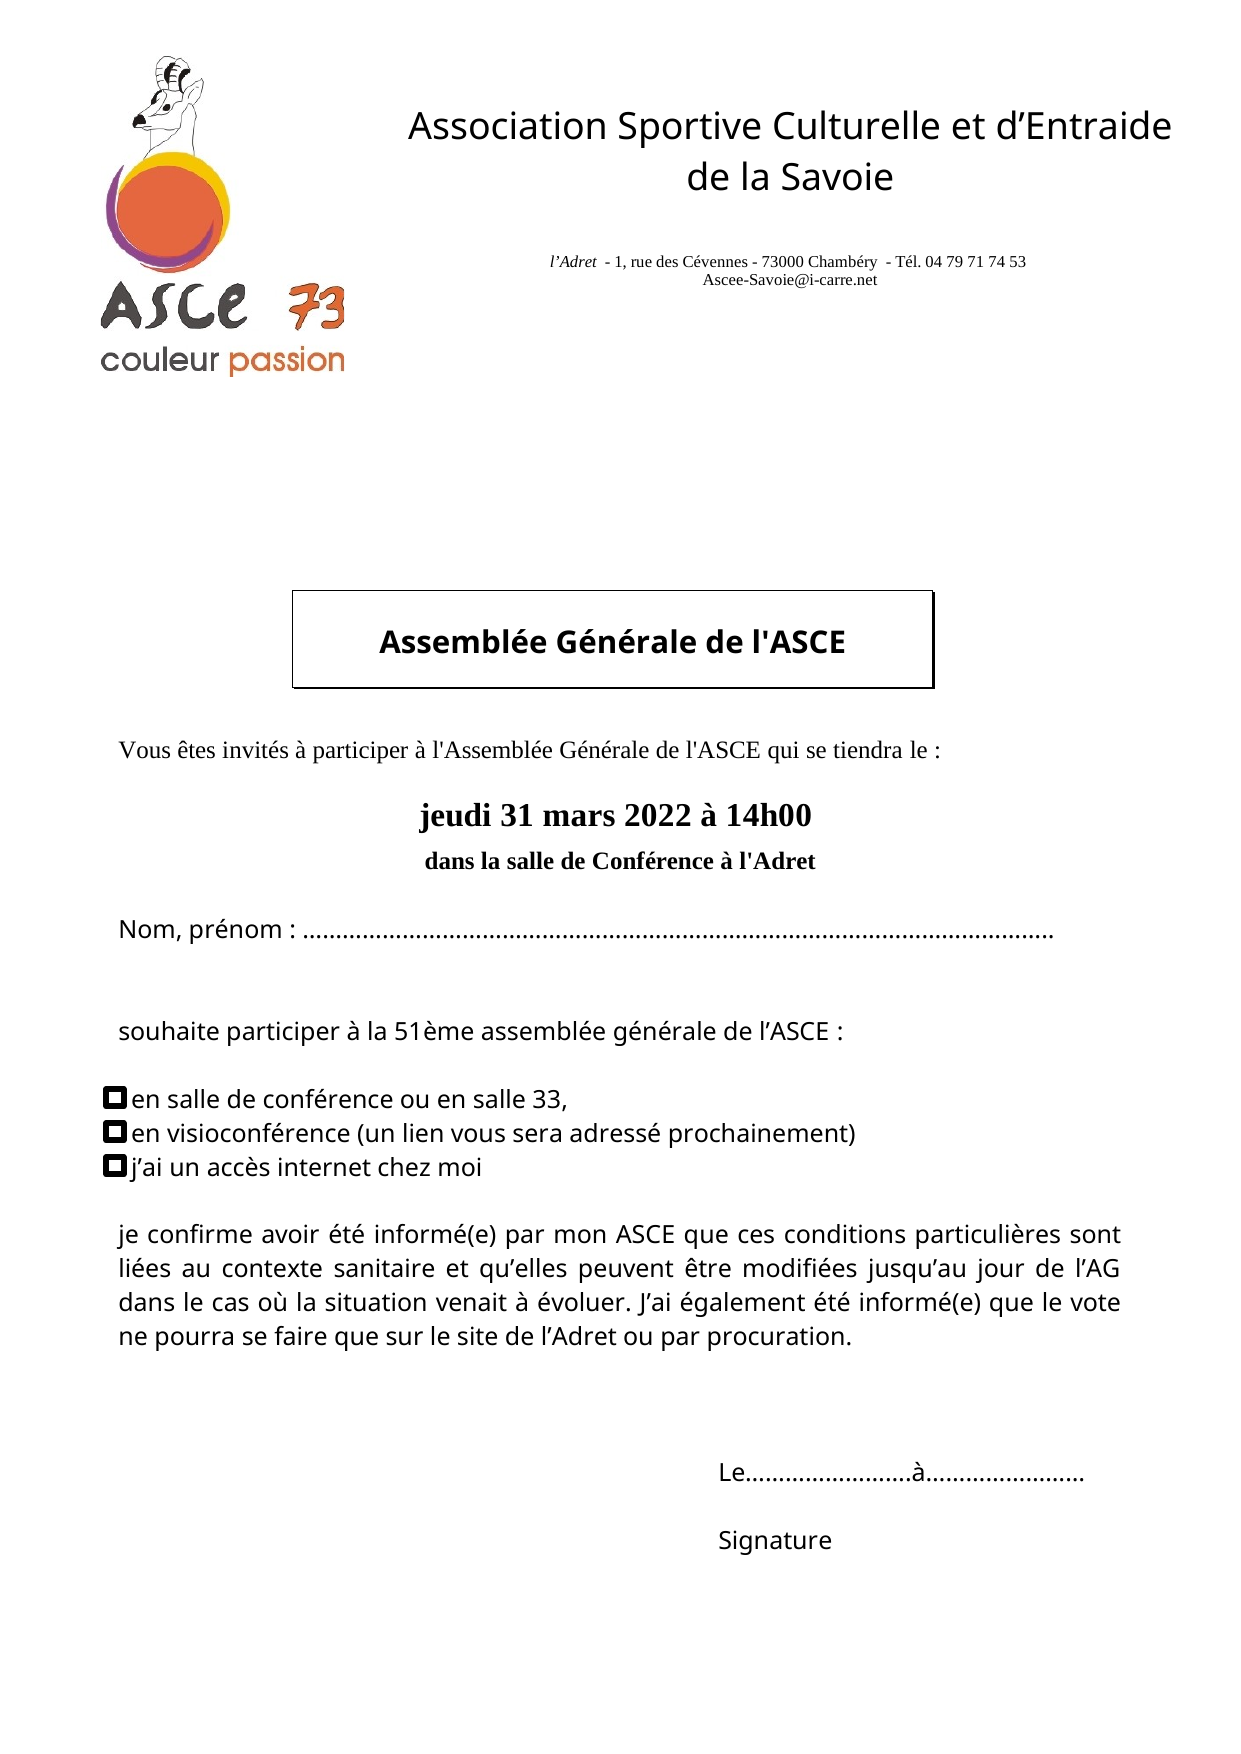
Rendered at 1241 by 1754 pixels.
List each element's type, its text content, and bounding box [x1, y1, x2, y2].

text en salle de conférence ou en salle 33, [118, 1082, 1122, 1116]
text Signature [118, 1523, 1122, 1557]
table_header Association Sportive Culturelle et d’Entraide de la Savoie l’Adret - 1, rue des Cévennes - 73000 Chambéry - Tél. 04 79 71 74 53 Ascee-Savoie@i-carre.net [369, 56, 1211, 448]
text dans la salle de Conférence à l'Adret [118, 846, 1122, 875]
table_header [111, 56, 369, 448]
text j’ai un accès internet chez moi [118, 1149, 1122, 1183]
text je confirme avoir été informé(e) par mon ASCE que ces conditions particulières sont liées au contexte sanitaire et qu’elles peuvent être modifiées jusqu’au jour de l’AG dans le cas où la situation venait à évoluer. J’ai également été informé(e) que le vote ne pourra se faire que sur le site de l’Adret ou par procuration. [118, 1217, 1122, 1353]
text Nom, prénom : ………………………………………………………………………………………………….. [118, 912, 1122, 946]
text souhaite participer à la 51ème assemblée générale de l’ASCE : [118, 1014, 1122, 1048]
text Vous êtes invités à participer à l'Assemblée Générale de l'ASCE qui se tiendra le : [118, 734, 1149, 764]
picture [100, 56, 345, 377]
text en visioconférence (un lien vous sera adressé prochainement) [118, 1116, 1122, 1149]
text Le…………………….à…………………… [118, 1455, 1122, 1489]
text Assemblée Générale de l'ASCE [293, 617, 932, 662]
table_header [1211, 56, 1240, 448]
subtitle jeudi 31 mars 2022 à 14h00 [118, 795, 1122, 833]
